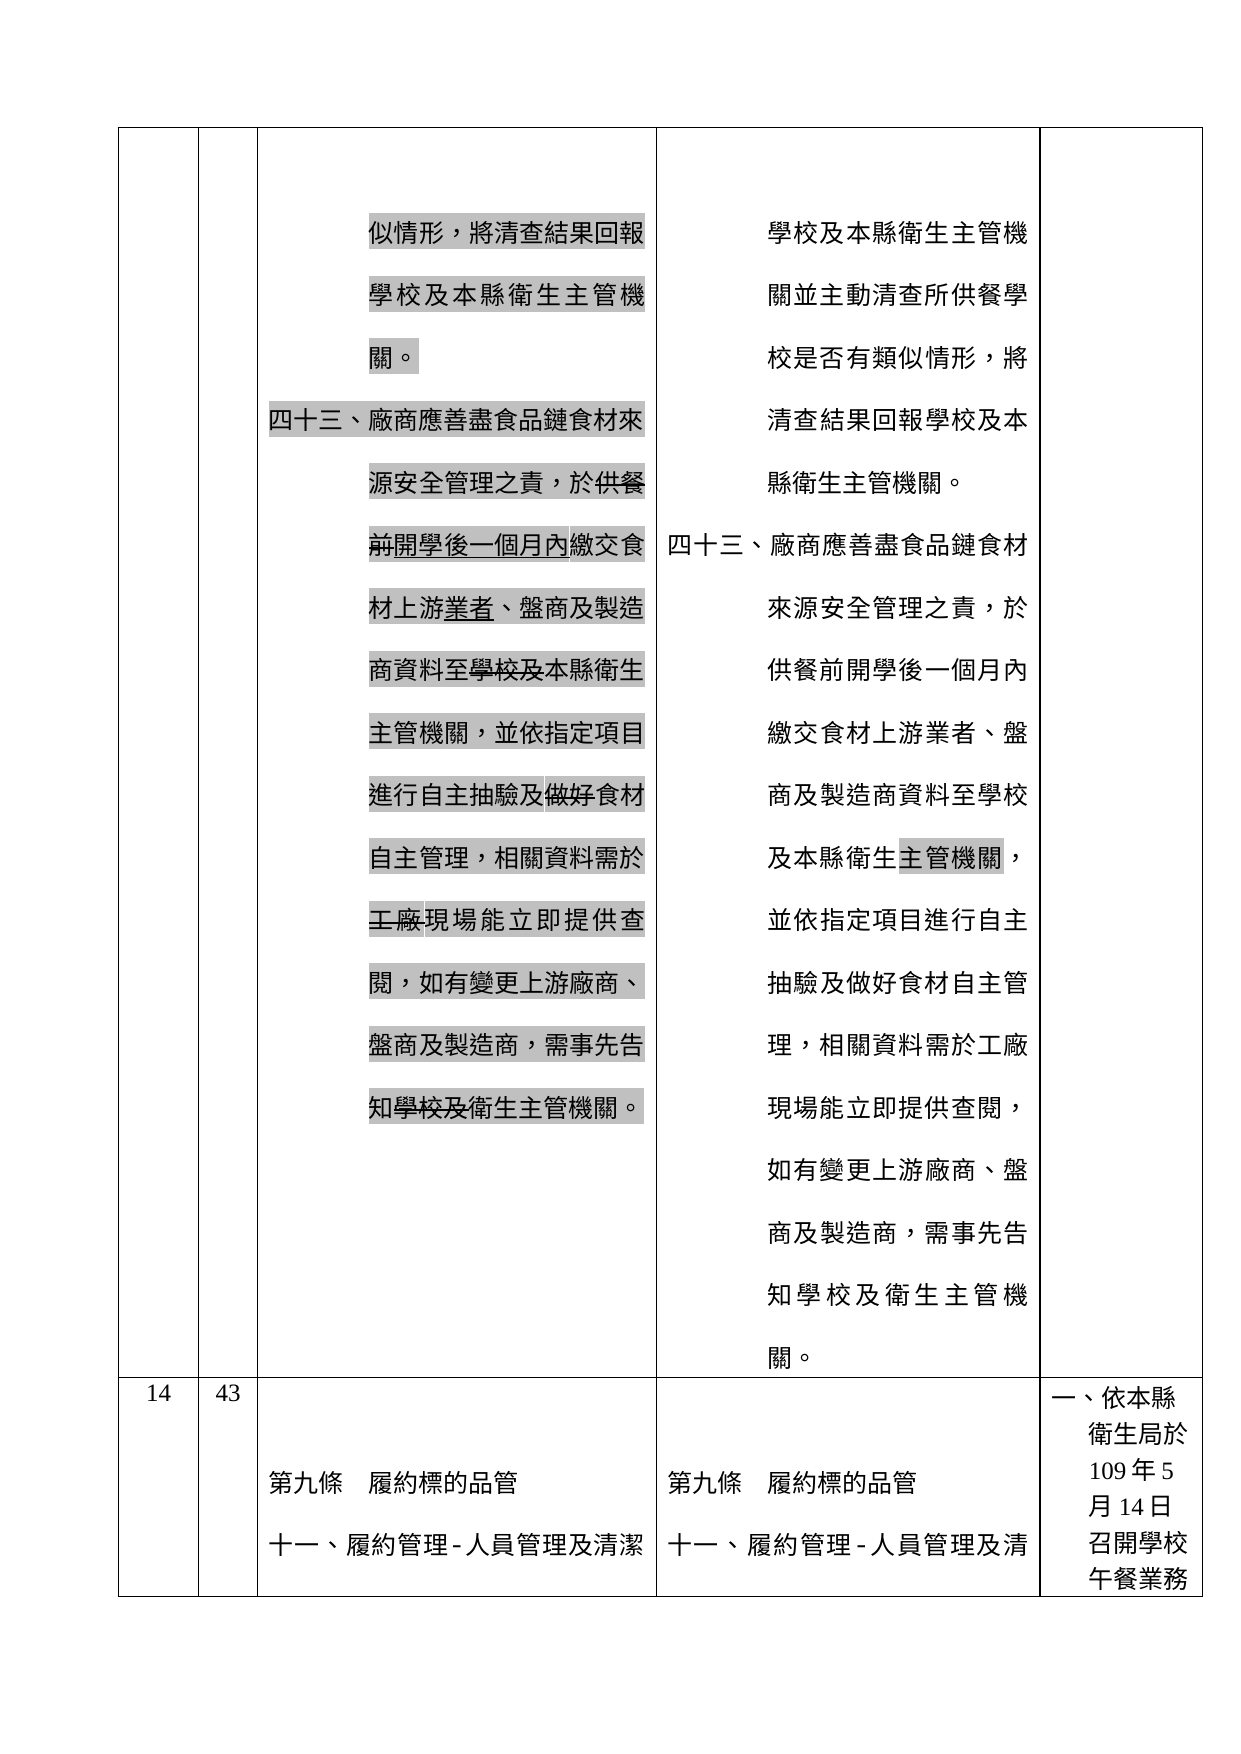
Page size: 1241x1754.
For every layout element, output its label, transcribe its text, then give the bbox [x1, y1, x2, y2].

table_cell [119, 128, 198, 1377]
table_cell 14 [119, 1378, 198, 1596]
table_cell 似情形，將清查結果回報學校及本縣衛生主管機關。 四十三、廠商應善盡食品鏈食材來源安全管理之責，於供餐前開學後一個月內繳交食材上游業者、盤商及製造商資料至學校及本縣衛生主管機關，並依指定項目進行自主抽驗及做好食材自主管理，相關資料需於工廠現場能立即提供查閱，如有變更上游廠商、盤商及製造商，需事先告知學校及衛生主管機關。 [258, 128, 656, 1377]
table_cell [199, 128, 257, 1377]
table_cell [1041, 128, 1202, 1377]
table_cell 第九條 履約標的品管 十一、履約管理-人員管理及清 [657, 1378, 1039, 1596]
table_cell 一、依本縣衛生局於109年5月14日召開學校午餐業務 [1041, 1378, 1202, 1596]
table_cell 學校及本縣衛生主管機關並主動清查所供餐學校是否有類似情形，將清查結果回報學校及本縣衛生主管機關。 四十三、廠商應善盡食品鏈食材來源安全管理之責，於供餐前開學後一個月內繳交食材上游業者、盤商及製造商資料至學校及本縣衛生主管機關，並依指定項目進行自主抽驗及做好食材自主管理，相關資料需於工廠現場能立即提供查閱，如有變更上游廠商、盤商及製造商，需事先告知學校及衛生主管機關。 [657, 128, 1039, 1377]
table_cell 第九條 履約標的品管 十一、履約管理-人員管理及清潔 [258, 1378, 656, 1596]
table_cell 43 [199, 1378, 257, 1596]
